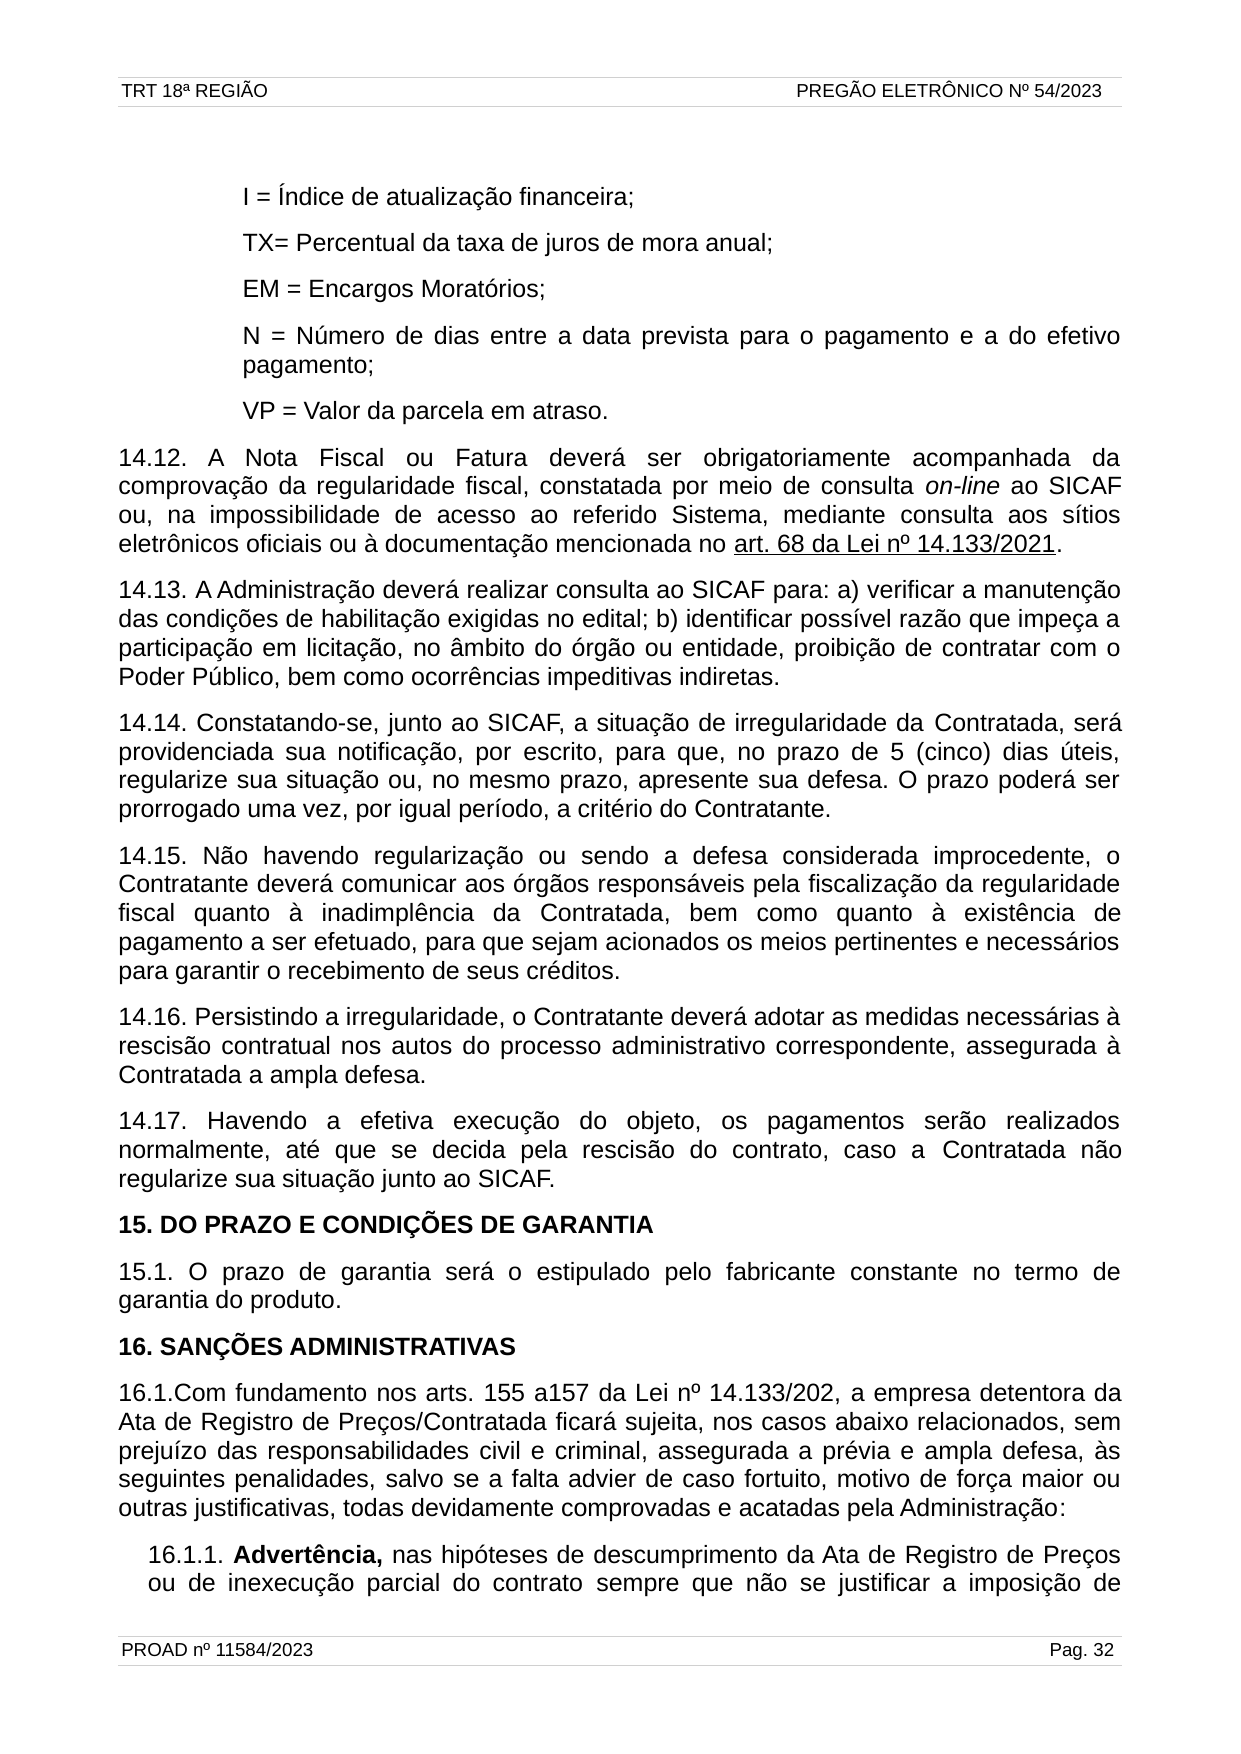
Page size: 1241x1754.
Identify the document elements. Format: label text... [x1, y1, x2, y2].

text 14.15. Não havendo regularização ou sendo a defesa considerada improcedente, o Contratante deverá comunicar aos órgãos responsáveis pela fiscalização da regularidade fiscal quanto à inadimplência da Contratada, bem como quanto à existência de pagamento a ser efetuado, para que sejam acionados os meios pertinentes e necessários para garantir o recebimento de seus créditos. [118, 841, 1122, 984]
text I = Índice de atualização financeira; [242, 182, 1122, 210]
text N = Número de dias entre a data prevista para o pagamento e a do efetivo pagamento; [242, 321, 1122, 378]
text 14.13. A Administração deverá realizar consulta ao SICAF para: a) verificar a manutenção das condições de habilitação exigidas no edital; b) identificar possível razão que impeça a participação em licitação, no âmbito do órgão ou entidade, proibição de contratar com o Poder Público, bem como ocorrências impeditivas indiretas. [118, 575, 1122, 690]
text EM = Encargos Moratórios; [242, 274, 1122, 303]
text VP = Valor da parcela em atraso. [242, 396, 1122, 425]
text 14.16. Persistindo a irregularidade, o Contratante deverá adotar as medidas necessárias à rescisão contratual nos autos do processo administrativo correspondente, assegurada à Contratada a ampla defesa. [118, 1002, 1122, 1088]
text 14.12. A Nota Fiscal ou Fatura deverá ser obrigatoriamente acompanhada da comprovação da regularidade fiscal, constatada por meio de consulta on-line ao SICAF ou, na impossibilidade de acesso ao referido Sistema, mediante consulta aos sítios eletrônicos oficiais ou à documentação mencionada no art. 68 da Lei nº 14.133/2021. [118, 443, 1122, 558]
text 16.1.Com fundamento nos arts. 155 a157 da Lei nº 14.133/202, a empresa detentora da Ata de Registro de Preços/Contratada ficará sujeita, nos casos abaixo relacionados, sem prejuízo das responsabilidades civil e criminal, assegurada a prévia e ampla defesa, às seguintes penalidades, salvo se a falta advier de caso fortuito, motivo de força maior ou outras justificativas, todas devidamente comprovadas e acatadas pela Administração: [118, 1378, 1122, 1522]
text 15. DO PRAZO E CONDIÇÕES DE GARANTIA [118, 1210, 1122, 1239]
text 16. SANÇÕES ADMINISTRATIVAS [118, 1332, 1122, 1361]
text TX= Percentual da taxa de juros de mora anual; [242, 228, 1122, 257]
text 15.1. O prazo de garantia será o estipulado pelo fabricante constante no termo de garantia do produto. [118, 1257, 1122, 1314]
text 14.17. Havendo a efetiva execução do objeto, os pagamentos serão realizados normalmente, até que se decida pela rescisão do contrato, caso a Contratada não regularize sua situação junto ao SICAF. [118, 1106, 1122, 1192]
text 16.1.1. Advertência, nas hipóteses de descumprimento da Ata de Registro de Preços ou de inexecução parcial do contrato sempre que não se justificar a imposição de [148, 1540, 1122, 1597]
text 14.14. Constatando-se, junto ao SICAF, a situação de irregularidade da Contratada, será providenciada sua notificação, por escrito, para que, no prazo de 5 (cinco) dias úteis, regularize sua situação ou, no mesmo prazo, apresente sua defesa. O prazo poderá ser prorrogado uma vez, por igual período, a critério do Contratante. [118, 708, 1122, 823]
